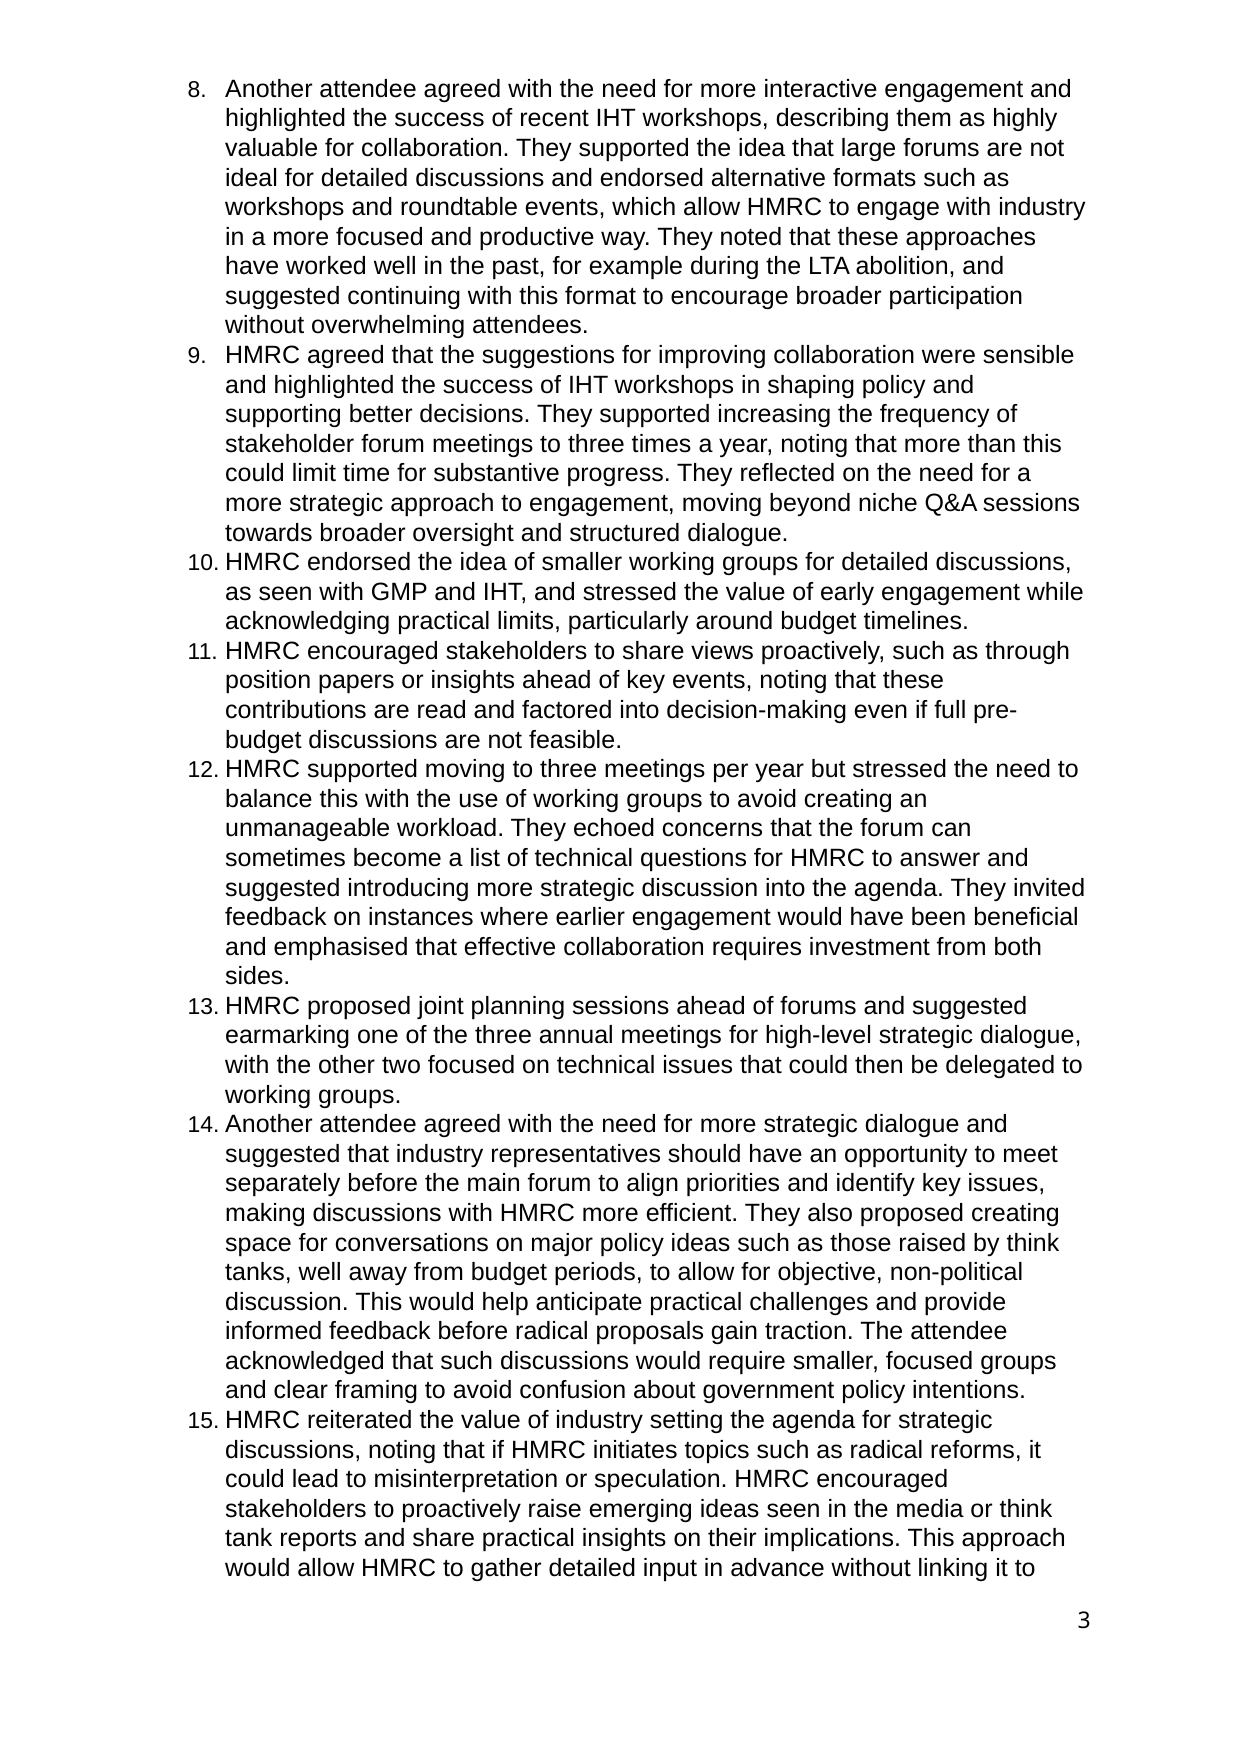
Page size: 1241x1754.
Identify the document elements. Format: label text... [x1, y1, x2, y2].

list HMRC supported moving to three meetings per year but stressed the need to balance this with the use of working groups to avoid creating an unmanageable workload. They echoed concerns that the forum can sometimes become a list of technical questions for HMRC to answer and suggested introducing more strategic discussion into the agenda. They invited feedback on instances where earlier engagement would have been beneficial and emphasised that effective collaboration requires investment from both sides. [187, 754, 1090, 990]
list HMRC agreed that the suggestions for improving collaboration were sensible and highlighted the success of IHT workshops in shaping policy and supporting better decisions. They supported increasing the frequency of stakeholder forum meetings to three times a year, noting that more than this could limit time for substantive progress. They reflected on the need for a more strategic approach to engagement, moving beyond niche Q&A sessions towards broader oversight and structured dialogue. [187, 340, 1090, 546]
list Another attendee agreed with the need for more interactive engagement and highlighted the success of recent IHT workshops, describing them as highly valuable for collaboration. They supported the idea that large forums are not ideal for detailed discussions and endorsed alternative formats such as workshops and roundtable events, which allow HMRC to engage with industry in a more focused and productive way. They noted that these approaches have worked well in the past, for example during the LTA abolition, and suggested continuing with this format to encourage broader participation without overwhelming attendees. [187, 74, 1090, 339]
list HMRC encouraged stakeholders to share views proactively, such as through position papers or insights ahead of key events, noting that these contributions are read and factored into decision-making even if full pre-budget discussions are not feasible. [187, 636, 1090, 753]
list Another attendee agreed with the need for more strategic dialogue and suggested that industry representatives should have an opportunity to meet separately before the main forum to align priorities and identify key issues, making discussions with HMRC more efficient. They also proposed creating space for conversations on major policy ideas such as those raised by think tanks, well away from budget periods, to allow for objective, non-political discussion. This would help anticipate practical challenges and provide informed feedback before radical proposals gain traction. The attendee acknowledged that such discussions would require smaller, focused groups and clear framing to avoid confusion about government policy intentions. [187, 1109, 1090, 1404]
list HMRC proposed joint planning sessions ahead of forums and suggested earmarking one of the three annual meetings for high-level strategic dialogue, with the other two focused on technical issues that could then be delegated to working groups. [187, 991, 1090, 1108]
list HMRC reiterated the value of industry setting the agenda for strategic discussions, noting that if HMRC initiates topics such as radical reforms, it could lead to misinterpretation or speculation. HMRC encouraged stakeholders to proactively raise emerging ideas seen in the media or think tank reports and share practical insights on their implications. This approach would allow HMRC to gather detailed input in advance without linking it to [187, 1405, 1090, 1582]
list HMRC endorsed the idea of smaller working groups for detailed discussions, as seen with GMP and IHT, and stressed the value of early engagement while acknowledging practical limits, particularly around budget timelines. [187, 547, 1090, 635]
